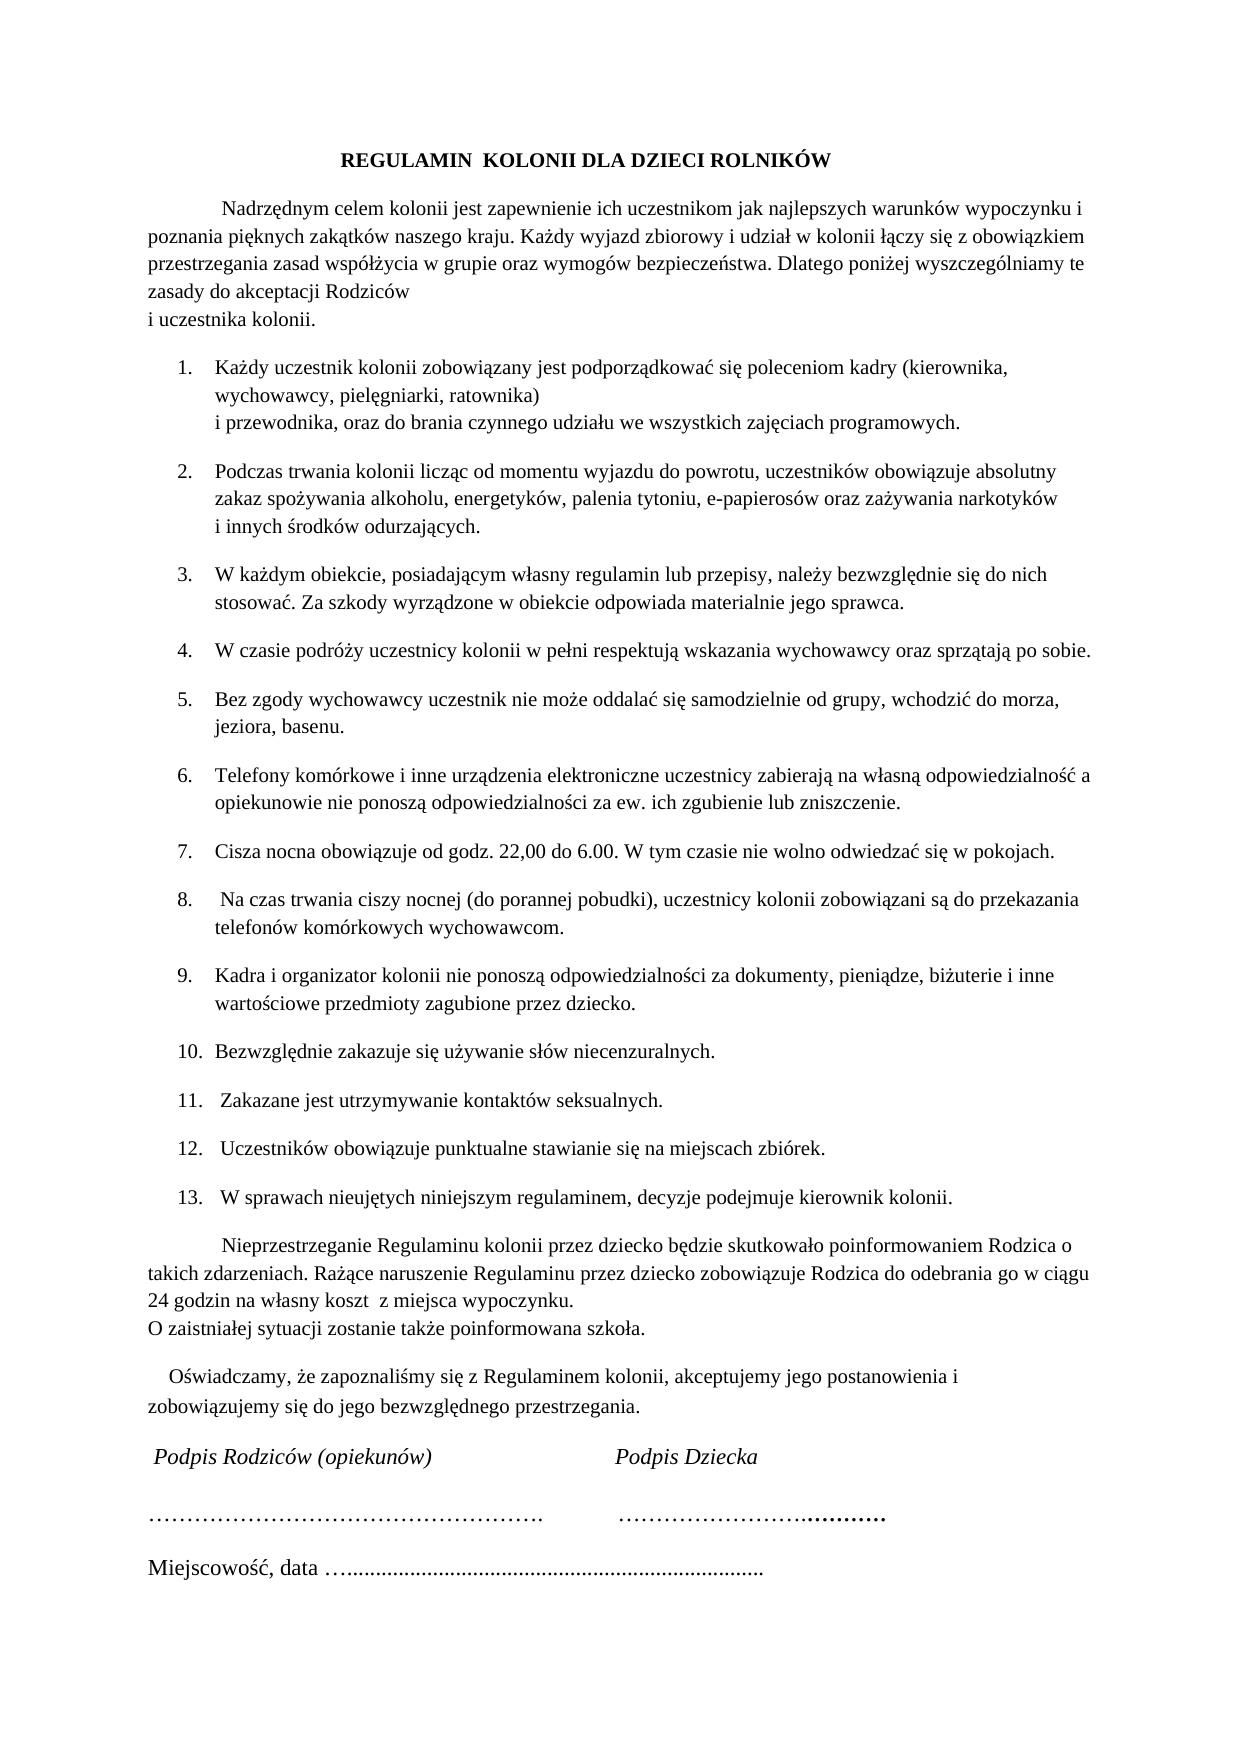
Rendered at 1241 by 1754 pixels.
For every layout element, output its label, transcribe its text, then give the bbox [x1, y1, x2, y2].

list Na czas trwania ciszy nocnej (do porannej pobudki), uczestnicy kolonii zobowiązani są do przekazania telefonów komórkowych wychowawcom. [177, 887, 1093, 939]
text Nadrzędnym celem kolonii jest zapewnienie ich uczestnikom jak najlepszych warunków wypoczynku i poznania pięknych zakątków naszego kraju. Każdy wyjazd zbiorowy i udział w kolonii łączy się z obowiązkiem przestrzegania zasad współżycia w grupie oraz wymogów bezpieczeństwa. Dlatego poniżej wyszczególniamy te zasady do akceptacji Rodziców i uczestnika kolonii. [148, 196, 1093, 331]
list Kadra i organizator kolonii nie ponoszą odpowiedzialności za dokumenty, pieniądze, biżuterie i inne wartościowe przedmioty zagubione przez dziecko. [177, 963, 1093, 1015]
text Podpis Rodziców (opiekunów) Podpis Dziecka [148, 1443, 1093, 1469]
list Cisza nocna obowiązuje od godz. 22,00 do 6.00. W tym czasie nie wolno odwiedzać się w pokojach. [177, 839, 1093, 863]
list Każdy uczestnik kolonii zobowiązany jest podporządkować się poleceniom kadry (kierownika, wychowawcy, pielęgniarki, ratownika) i przewodnika, oraz do brania czynnego udziału we wszystkich zajęciach programowych. [177, 355, 1093, 434]
list Bezwzględnie zakazuje się używanie słów niecenzuralnych. [177, 1039, 1093, 1063]
text Nieprzestrzeganie Regulaminu kolonii przez dziecko będzie skutkowało poinformowaniem Rodzica o takich zdarzeniach. Rażące naruszenie Regulaminu przez dziecko zobowiązuje Rodzica do odebrania go w ciągu 24 godzin na własny koszt z miejsca wypoczynku. O zaistniałej sytuacji zostanie także poinformowana szkoła. [148, 1233, 1093, 1340]
text Miejscowość, data …......................................................................... [148, 1554, 1093, 1580]
list Zakazane jest utrzymywanie kontaktów seksualnych. [177, 1088, 1093, 1112]
text REGULAMIN KOLONII DLA DZIECI ROLNIKÓW [148, 148, 1093, 172]
text ……………………………………………. ……………………............ [148, 1494, 1093, 1528]
text Oświadczamy, że zapoznaliśmy się z Regulaminem kolonii, akceptujemy jego postanowienia i zobowiązujemy się do jego bezwzględnego przestrzegania. [148, 1364, 1093, 1418]
list Bez zgody wychowawcy uczestnik nie może oddalać się samodzielnie od grupy, wchodzić do morza, jeziora, basenu. [177, 687, 1093, 738]
list W każdym obiekcie, posiadającym własny regulamin lub przepisy, należy bezwzględnie się do nich stosować. Za szkody wyrządzone w obiekcie odpowiada materialnie jego sprawca. [177, 562, 1093, 614]
list Podczas trwania kolonii licząc od momentu wyjazdu do powrotu, uczestników obowiązuje absolutny zakaz spożywania alkoholu, energetyków, palenia tytoniu, e-papierosów oraz zażywania narkotyków i innych środków odurzających. [177, 458, 1093, 538]
list W czasie podróży uczestnicy kolonii w pełni respektują wskazania wychowawcy oraz sprzątają po sobie. [177, 638, 1093, 662]
list Telefony komórkowe i inne urządzenia elektroniczne uczestnicy zabierają na własną odpowiedzialność a opiekunowie nie ponoszą odpowiedzialności za ew. ich zgubienie lub zniszczenie. [177, 763, 1093, 814]
list W sprawach nieujętych niniejszym regulaminem, decyzje podejmuje kierownik kolonii. [177, 1184, 1093, 1209]
list Uczestników obowiązuje punktualne stawianie się na miejscach zbiórek. [177, 1136, 1093, 1160]
